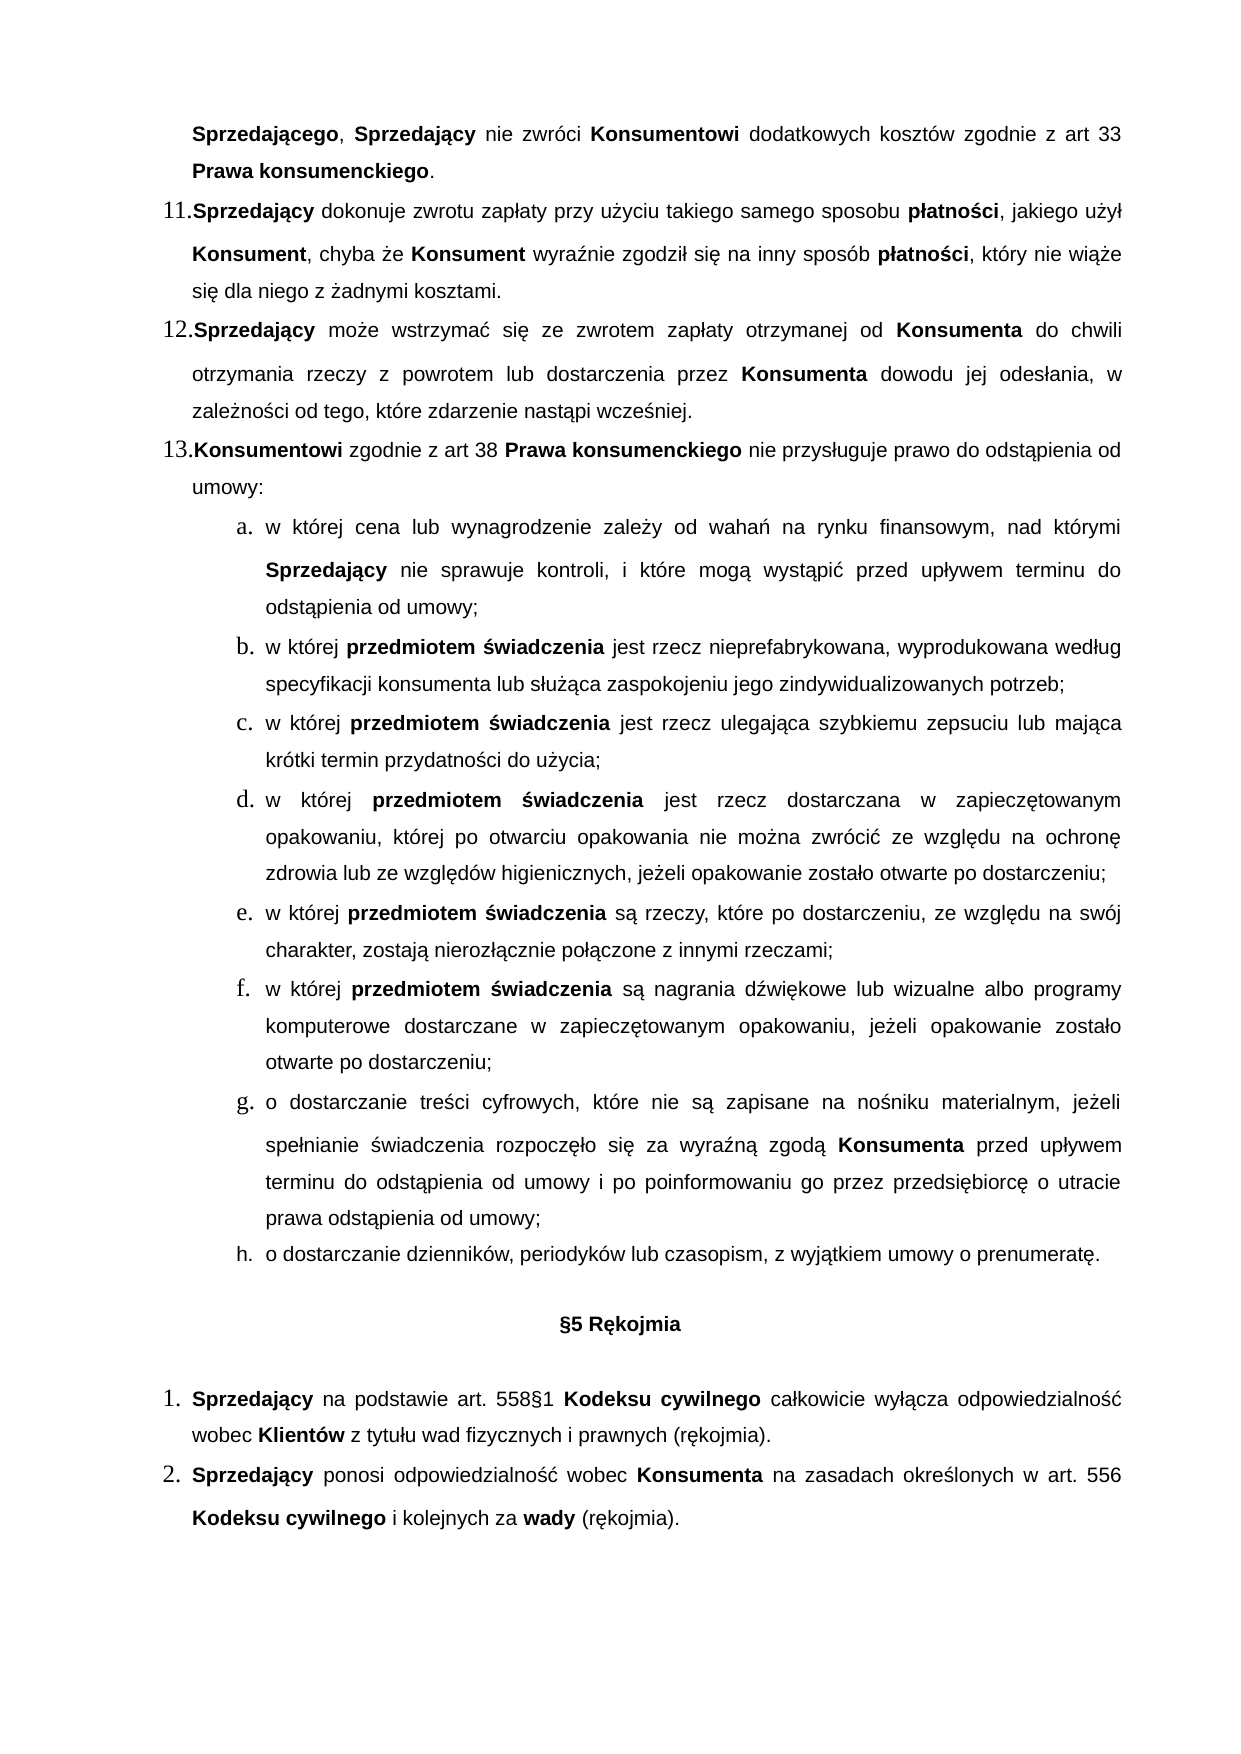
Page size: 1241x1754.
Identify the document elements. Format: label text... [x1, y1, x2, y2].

list o dostarczanie treści cyfrowych, które nie są zapisane na nośniku materialnym, jeżeli spełnianie świadczenia rozpoczęło się za wyraźną zgodą Konsumenta przed upływem terminu do odstąpienia od umowy i po poinformowaniu go przez przedsiębiorcę o utracie prawa odstąpienia od umowy; [236, 1086, 1122, 1230]
text §5 Rękojmia [118, 1312, 1122, 1336]
list w której przedmiotem świadczenia jest rzecz ulegająca szybkiemu zepsuciu lub mająca krótki termin przydatności do użycia; [236, 707, 1122, 772]
list w której cena lub wynagrodzenie zależy od wahań na rynku finansowym, nad którymi Sprzedający nie sprawuje kontroli, i które mogą wystąpić przed upływem terminu do odstąpienia od umowy; [236, 511, 1122, 619]
list Sprzedający może wstrzymać się ze zwrotem zapłaty otrzymanej od Konsumenta do chwili otrzymania rzeczy z powrotem lub dostarczenia przez Konsumenta dowodu jej odesłania, w zależności od tego, które zdarzenie nastąpi wcześniej. [162, 314, 1122, 422]
list Sprzedający dokonuje zwrotu zapłaty przy użyciu takiego samego sposobu płatności, jakiego użył Konsument, chyba że Konsument wyraźnie zgodził się na inny sposób płatności, który nie wiąże się dla niego z żadnymi kosztami. [162, 195, 1122, 303]
list w której przedmiotem świadczenia są rzeczy, które po dostarczeniu, ze względu na swój charakter, zostają nierozłącznie połączone z innymi rzeczami; [236, 897, 1122, 961]
list w której przedmiotem świadczenia jest rzecz nieprefabrykowana, wyprodukowana według specyfikacji konsumenta lub służąca zaspokojeniu jego zindywidualizowanych potrzeb; [236, 631, 1122, 696]
list w której przedmiotem świadczenia jest rzecz dostarczana w zapieczętowanym opakowaniu, której po otwarciu opakowania nie można zwrócić ze względu na ochronę zdrowia lub ze względów higienicznych, jeżeli opakowanie zostało otwarte po dostarczeniu; [236, 784, 1122, 885]
list Sprzedającego, Sprzedający nie zwróci Konsumentowi dodatkowych kosztów zgodnie z art 33 Prawa konsumenckiego. [162, 118, 1122, 183]
list o dostarczanie dzienników, periodyków lub czasopism, z wyjątkiem umowy o prenumeratę. [236, 1242, 1122, 1266]
list Sprzedający na podstawie art. 558§1 Kodeksu cywilnego całkowicie wyłącza odpowiedzialność wobec Klientów z tytułu wad fizycznych i prawnych (rękojmia). [162, 1383, 1122, 1447]
list Konsumentowi zgodnie z art 38 Prawa konsumenckiego nie przysługuje prawo do odstąpienia od umowy: [162, 434, 1122, 499]
list Sprzedający ponosi odpowiedzialność wobec Konsumenta na zasadach określonych w art. 556 Kodeksu cywilnego i kolejnych za wady (rękojmia). [162, 1459, 1122, 1531]
list w której przedmiotem świadczenia są nagrania dźwiękowe lub wizualne albo programy komputerowe dostarczane w zapieczętowanym opakowaniu, jeżeli opakowanie zostało otwarte po dostarczeniu; [236, 973, 1122, 1074]
